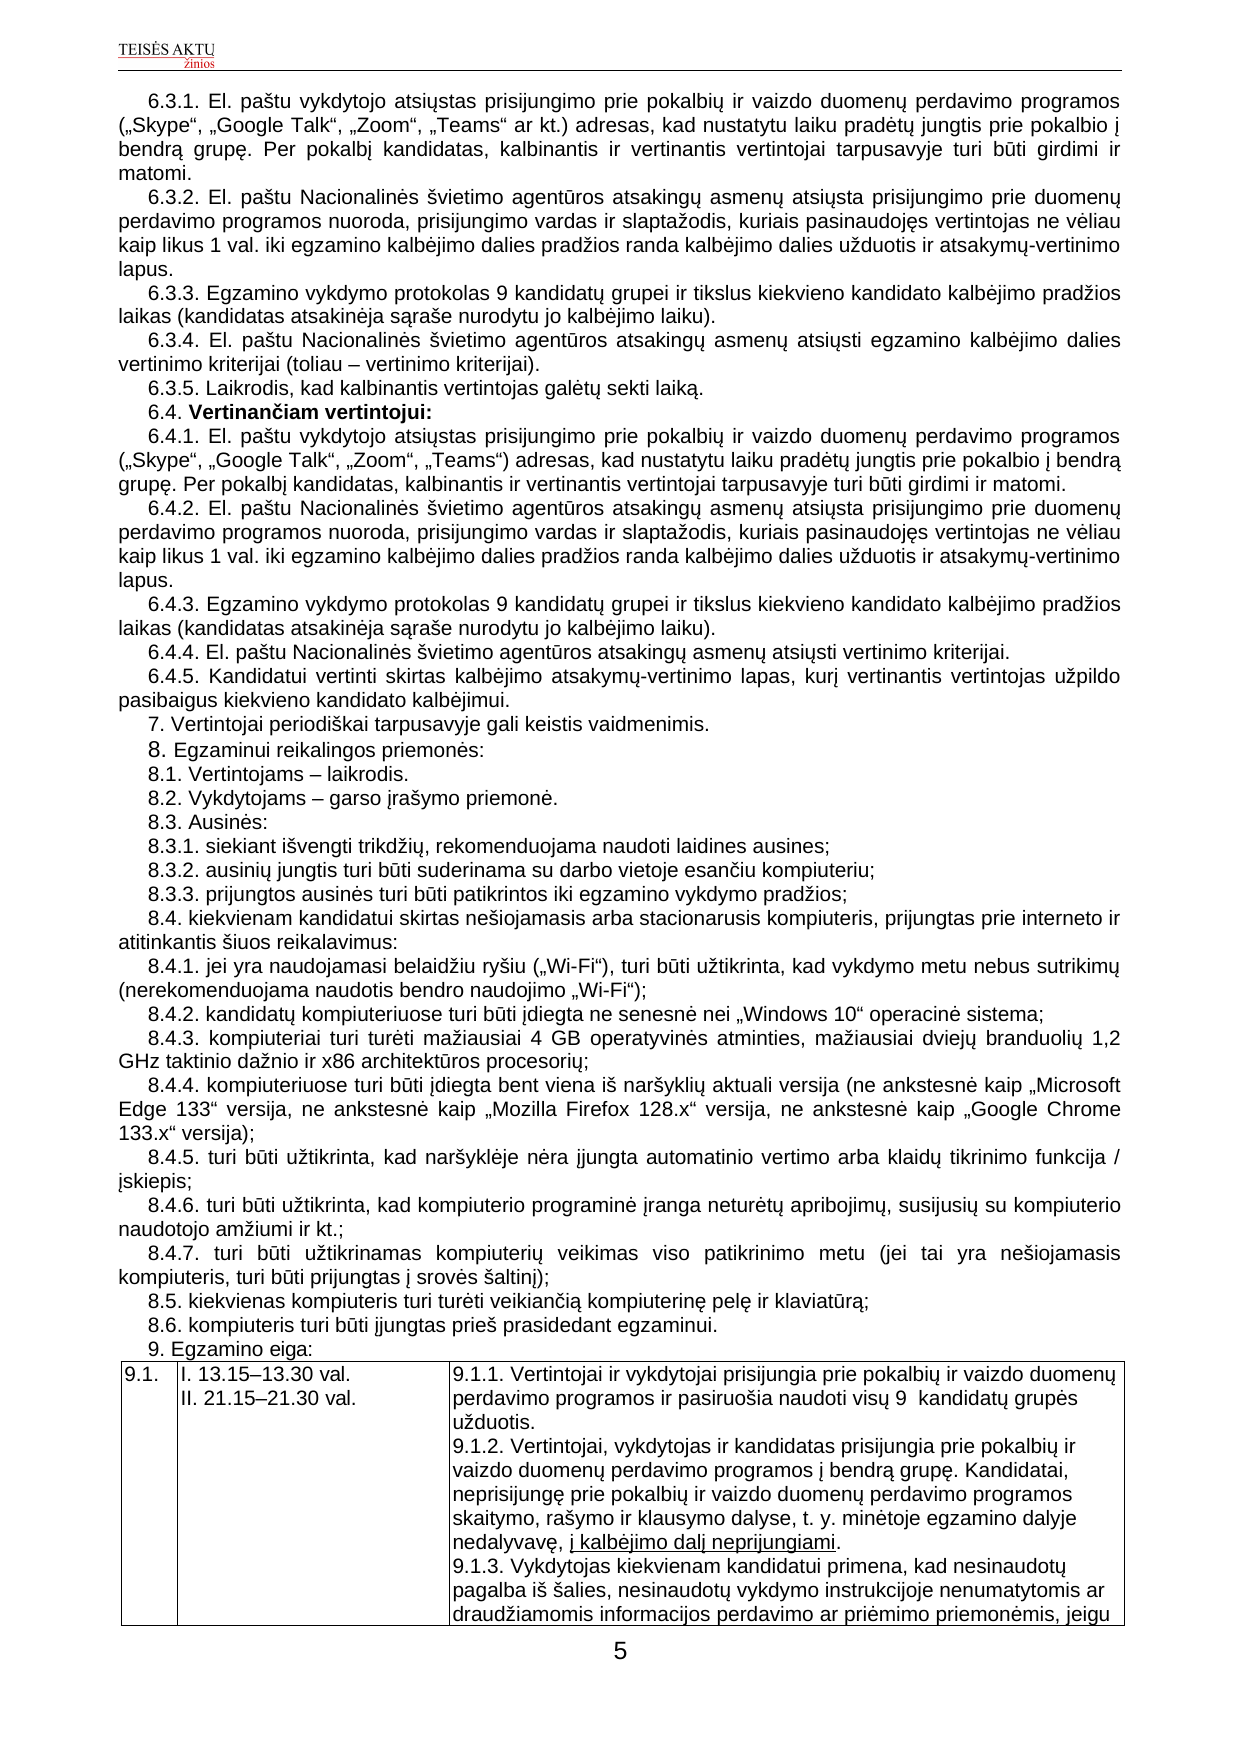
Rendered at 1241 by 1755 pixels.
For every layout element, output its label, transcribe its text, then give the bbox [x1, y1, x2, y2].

text 8.4.6. turi būti užtikrinta, kad kompiuterio programinė įranga neturėtų apribojimų, susijusių su kompiuterio naudotojo amžiumi ir kt.; [118, 1193, 1122, 1241]
text 6.3.3. Egzamino vykdymo protokolas 9 kandidatų grupei ir tikslus kiekvieno kandidato kalbėjimo pradžios laikas (kandidatas atsakinėja sąraše nurodytu jo kalbėjimo laiku). [118, 280, 1122, 328]
table_header 9.1.1. Vertintojai ir vykdytojai prisijungia prie pokalbių ir vaizdo duomenų perdavimo programos ir pasiruošia naudoti visų 9 kandidatų grupės užduotis. 9.1.2. Vertintojai, vykdytojas ir kandidatas prisijungia prie pokalbių ir vaizdo duomenų perdavimo programos į bendrą grupę. Kandidatai, neprisijungę prie pokalbių ir vaizdo duomenų perdavimo programos skaitymo, rašymo ir klausymo dalyse, t. y. minėtoje egzamino dalyje nedalyvavę, į kalbėjimo dalį neprijungiami. 9.1.3. Vykdytojas kiekvienam kandidatui primena, kad nesinaudotų pagalba iš šalies, nesinaudotų vykdymo instrukcijoje nenumatytomis ar draudžiamomis informacijos perdavimo ar priėmimo priemonėmis, jeigu [450, 1362, 1124, 1625]
table_header I. 13.15–13.30 val. II. 21.15–21.30 val. [178, 1362, 449, 1625]
text 8. Egzaminui reikalingos priemonės: [118, 736, 1122, 762]
text 7. Vertintojai periodiškai tarpusavyje gali keistis vaidmenimis. [118, 712, 1122, 736]
text 8.4. kiekvienam kandidatui skirtas nešiojamasis arba stacionarusis kompiuteris, prijungtas prie interneto ir atitinkantis šiuos reikalavimus: [118, 906, 1122, 953]
text 8.3.2. ausinių jungtis turi būti suderinama su darbo vietoje esančiu kompiuteriu; [118, 858, 1122, 882]
text 6.4.1. El. paštu vykdytojo atsiųstas prisijungimo prie pokalbių ir vaizdo duomenų perdavimo programos („Skype“, „Google Talk“, „Zoom“, „Teams“) adresas, kad nustatytu laiku pradėtų jungtis prie pokalbio į bendrą grupę. Per pokalbį kandidatas, kalbinantis ir vertinantis vertintojai tarpusavyje turi būti girdimi ir matomi. [118, 424, 1122, 496]
table_header 9.1. [122, 1362, 177, 1625]
text 6.3.1. El. paštu vykdytojo atsiųstas prisijungimo prie pokalbių ir vaizdo duomenų perdavimo programos („Skype“, „Google Talk“, „Zoom“, „Teams“ ar kt.) adresas, kad nustatytu laiku pradėtų jungtis prie pokalbio į bendrą grupę. Per pokalbį kandidatas, kalbinantis ir vertinantis vertintojai tarpusavyje turi būti girdimi ir matomi. [118, 89, 1122, 184]
text 8.3.1. siekiant išvengti trikdžių, rekomenduojama naudoti laidines ausines; [118, 834, 1122, 858]
text 8.2. Vykdytojams – garso įrašymo priemonė. [118, 786, 1122, 810]
text 8.4.4. kompiuteriuose turi būti įdiegta bent viena iš naršyklių aktuali versija (ne ankstesnė kaip „Microsoft Edge 133“ versija, ne ankstesnė kaip „Mozilla Firefox 128.x“ versija, ne ankstesnė kaip „Google Chrome 133.x“ versija); [118, 1073, 1122, 1145]
text 9. Egzamino eiga: [118, 1337, 1122, 1361]
text 6.4.3. Egzamino vykdymo protokolas 9 kandidatų grupei ir tikslus kiekvieno kandidato kalbėjimo pradžios laikas (kandidatas atsakinėja sąraše nurodytu jo kalbėjimo laiku). [118, 592, 1122, 640]
text 6.4. Vertinančiam vertintojui: [118, 400, 1122, 424]
text 6.4.5. Kandidatui vertinti skirtas kalbėjimo atsakymų-vertinimo lapas, kurį vertinantis vertintojas užpildo pasibaigus kiekvieno kandidato kalbėjimui. [118, 664, 1122, 712]
text 8.5. kiekvienas kompiuteris turi turėti veikiančią kompiuterinę pelę ir klaviatūrą; [118, 1289, 1122, 1313]
text 8.4.1. jei yra naudojamasi belaidžiu ryšiu („Wi-Fi“), turi būti užtikrinta, kad vykdymo metu nebus sutrikimų (nerekomenduojama naudotis bendro naudojimo „Wi-Fi“); [118, 953, 1122, 1001]
text 6.3.2. El. paštu Nacionalinės švietimo agentūros atsakingų asmenų atsiųsta prisijungimo prie duomenų perdavimo programos nuoroda, prisijungimo vardas ir slaptažodis, kuriais pasinaudojęs vertintojas ne vėliau kaip likus 1 val. iki egzamino kalbėjimo dalies pradžios randa kalbėjimo dalies užduotis ir atsakymų-vertinimo lapus. [118, 184, 1122, 280]
text 6.4.4. El. paštu Nacionalinės švietimo agentūros atsakingų asmenų atsiųsti vertinimo kriterijai. [118, 640, 1122, 664]
text 6.4.2. El. paštu Nacionalinės švietimo agentūros atsakingų asmenų atsiųsta prisijungimo prie duomenų perdavimo programos nuoroda, prisijungimo vardas ir slaptažodis, kuriais pasinaudojęs vertintojas ne vėliau kaip likus 1 val. iki egzamino kalbėjimo dalies pradžios randa kalbėjimo dalies užduotis ir atsakymų-vertinimo lapus. [118, 496, 1122, 592]
text 8.3. Ausinės: [118, 810, 1122, 834]
text 8.6. kompiuteris turi būti įjungtas prieš prasidedant egzaminui. [118, 1313, 1122, 1337]
text 8.4.2. kandidatų kompiuteriuose turi būti įdiegta ne senesnė nei „Windows 10“ operacinė sistema; [118, 1001, 1122, 1025]
text 8.4.5. turi būti užtikrinta, kad naršyklėje nėra įjungta automatinio vertimo arba klaidų tikrinimo funkcija / įskiepis; [118, 1145, 1122, 1193]
text 8.1. Vertintojams – laikrodis. [118, 762, 1122, 786]
text 6.3.5. Laikrodis, kad kalbinantis vertintojas galėtų sekti laiką. [118, 376, 1122, 400]
text 6.3.4. El. paštu Nacionalinės švietimo agentūros atsakingų asmenų atsiųsti egzamino kalbėjimo dalies vertinimo kriterijai (toliau – vertinimo kriterijai). [118, 328, 1122, 376]
text 8.4.3. kompiuteriai turi turėti mažiausiai 4 GB operatyvinės atminties, mažiausiai dviejų branduolių 1,2 GHz taktinio dažnio ir x86 architektūros procesorių; [118, 1025, 1122, 1073]
text 8.4.7. turi būti užtikrinamas kompiuterių veikimas viso patikrinimo metu (jei tai yra nešiojamasis kompiuteris, turi būti prijungtas į srovės šaltinį); [118, 1241, 1122, 1289]
text 8.3.3. prijungtos ausinės turi būti patikrintos iki egzamino vykdymo pradžios; [118, 882, 1122, 906]
